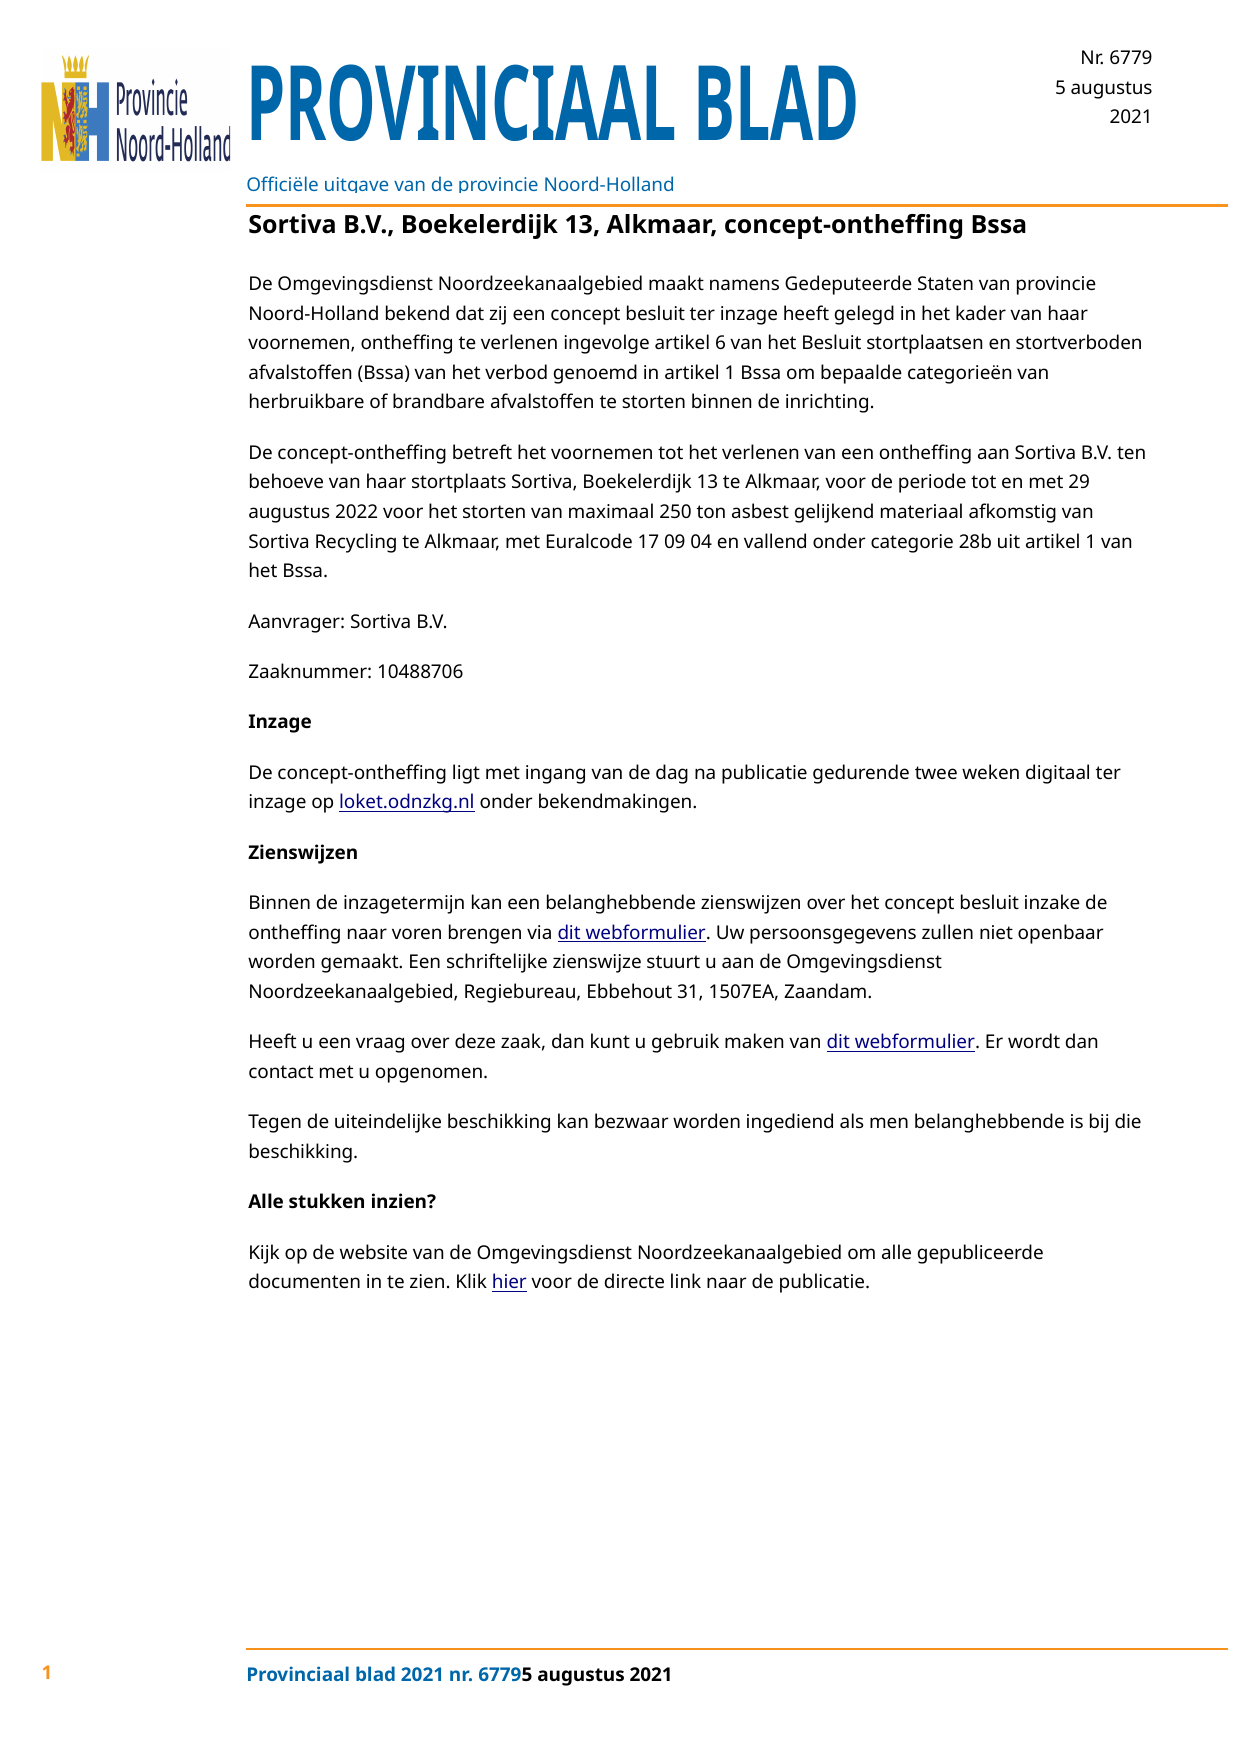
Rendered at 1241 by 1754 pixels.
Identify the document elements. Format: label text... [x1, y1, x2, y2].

text Sortiva B.V., Boekelerdijk 13, Alkmaar, concept-ontheffing Bssa [248, 207, 1152, 241]
text Binnen de inzagetermijn kan een belanghebbende zienswijzen over het concept besluit inzake de ontheffing naar voren brengen via dit webformulier. Uw persoonsgegevens zullen niet openbaar worden gemaakt. Een schriftelijke zienswijze stuurt u aan de Omgevingsdienst Noordzeekanaalgebied, Regiebureau, Ebbehout 31, 1507EA, Zaandam. [248, 889, 1152, 1004]
text De Omgevingsdienst Noordzeekanaalgebied maakt namens Gedeputeerde Staten van provincie Noord-Holland bekend dat zij een concept besluit ter inzage heeft gelegd in het kader van haar voornemen, ontheffing te verlenen ingevolge artikel 6 van het Besluit stortplaatsen en stortverboden afvalstoffen (Bssa) van het verbod genoemd in artikel 1 Bssa om bepaalde categorieën van herbruikbare of brandbare afvalstoffen te storten binnen de inrichting. [248, 270, 1152, 414]
text Tegen de uiteindelijke beschikking kan bezwaar worden ingediend als men belanghebbende is bij die beschikking. [248, 1109, 1152, 1164]
text Aanvrager: Sortiva B.V. [248, 608, 1152, 633]
text De concept-ontheffing ligt met ingang van de dag na publicatie gedurende twee weken digitaal ter inzage op loket.odnzkg.nl onder bekendmakingen. [248, 759, 1152, 814]
text Zaaknummer: 10488706 [248, 658, 1152, 684]
text Alle stukken inzien? [248, 1189, 1152, 1214]
picture [41, 47, 231, 172]
text Zienswijzen [248, 839, 1152, 865]
text Heeft u een vraag over deze zaak, dan kunt u gebruik maken van dit webformulier. Er wordt dan contact met u opgenomen. [248, 1029, 1152, 1084]
text De concept-ontheffing betreft het voornemen tot het verlenen van een ontheffing aan Sortiva B.V. ten behoeve van haar stortplaats Sortiva, Boekelerdijk 13 te Alkmaar, voor de periode tot en met 29 augustus 2022 voor het storten van maximaal 250 ton asbest gelijkend materiaal afkomstig van Sortiva Recycling te Alkmaar, met Euralcode 17 09 04 en vallend onder categorie 28b uit artikel 1 van het Bssa. [248, 439, 1152, 583]
text Inzage [248, 709, 1152, 734]
text Kijk op de website van de Omgevingsdienst Noordzeekanaalgebied om alle gepubliceerde documenten in te zien. Klik hier voor de directe link naar de publicatie. [248, 1239, 1152, 1294]
